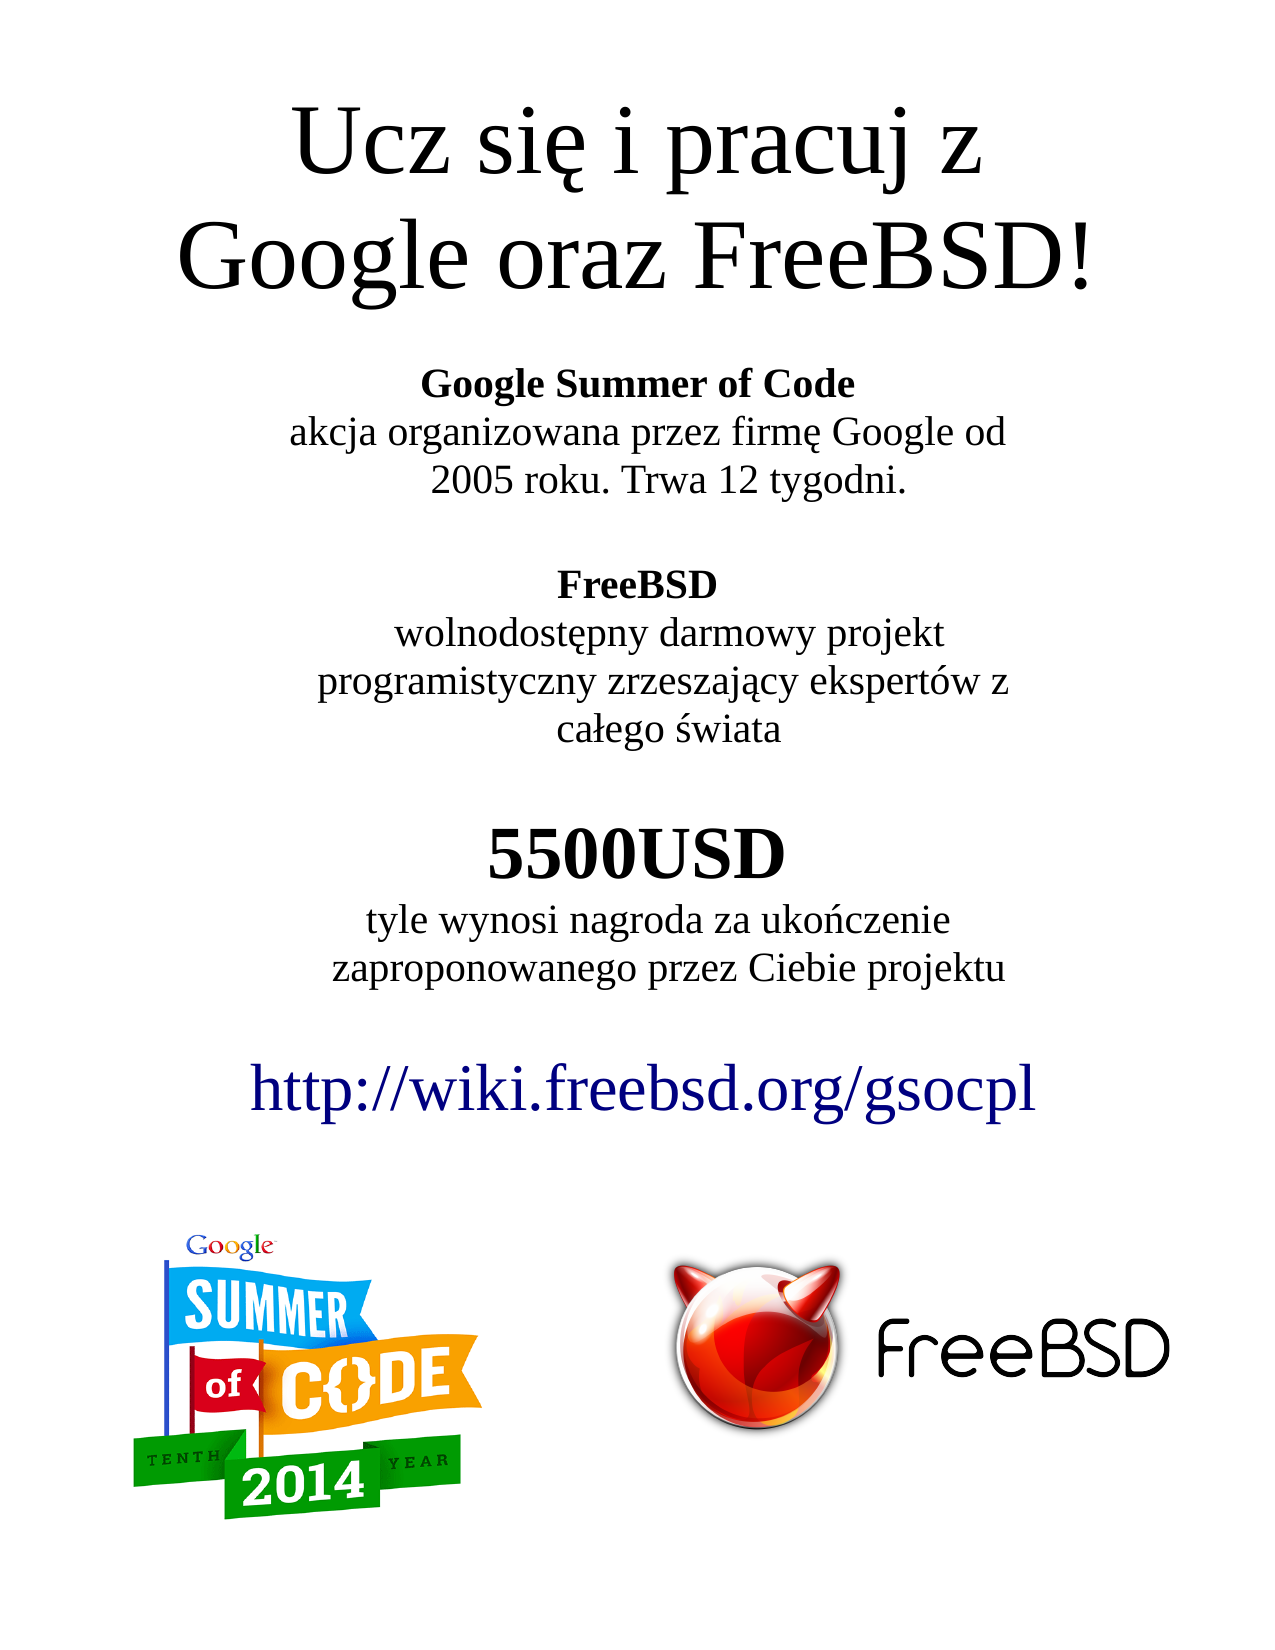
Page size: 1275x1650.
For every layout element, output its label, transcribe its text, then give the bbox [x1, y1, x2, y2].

text 5500USD [118, 809, 1157, 895]
text FreeBSD [118, 559, 1157, 607]
picture [109, 1218, 503, 1542]
text całego świata [118, 703, 1157, 751]
text Google oraz FreeBSD! [118, 195, 1157, 310]
text tyle wynosi nagroda za ukończenie [118, 895, 1157, 943]
picture [661, 1253, 1170, 1460]
text Google Summer of Code [118, 358, 1157, 406]
text 2005 roku. Trwa 12 tygodni. [118, 454, 1157, 502]
text zaproponowanego przez Ciebie projektu [118, 943, 1157, 991]
text http://wiki.freebsd.org/gsocpl [118, 1048, 1157, 1125]
text akcja organizowana przez firmę Google od [118, 406, 1157, 454]
text wolnodostępny darmowy projekt [118, 607, 1157, 655]
text programistyczny zrzeszający ekspertów z [118, 655, 1157, 703]
text Ucz się i pracuj z [118, 80, 1157, 195]
table_header [503, 1241, 637, 1494]
table_header [638, 1241, 1157, 1494]
